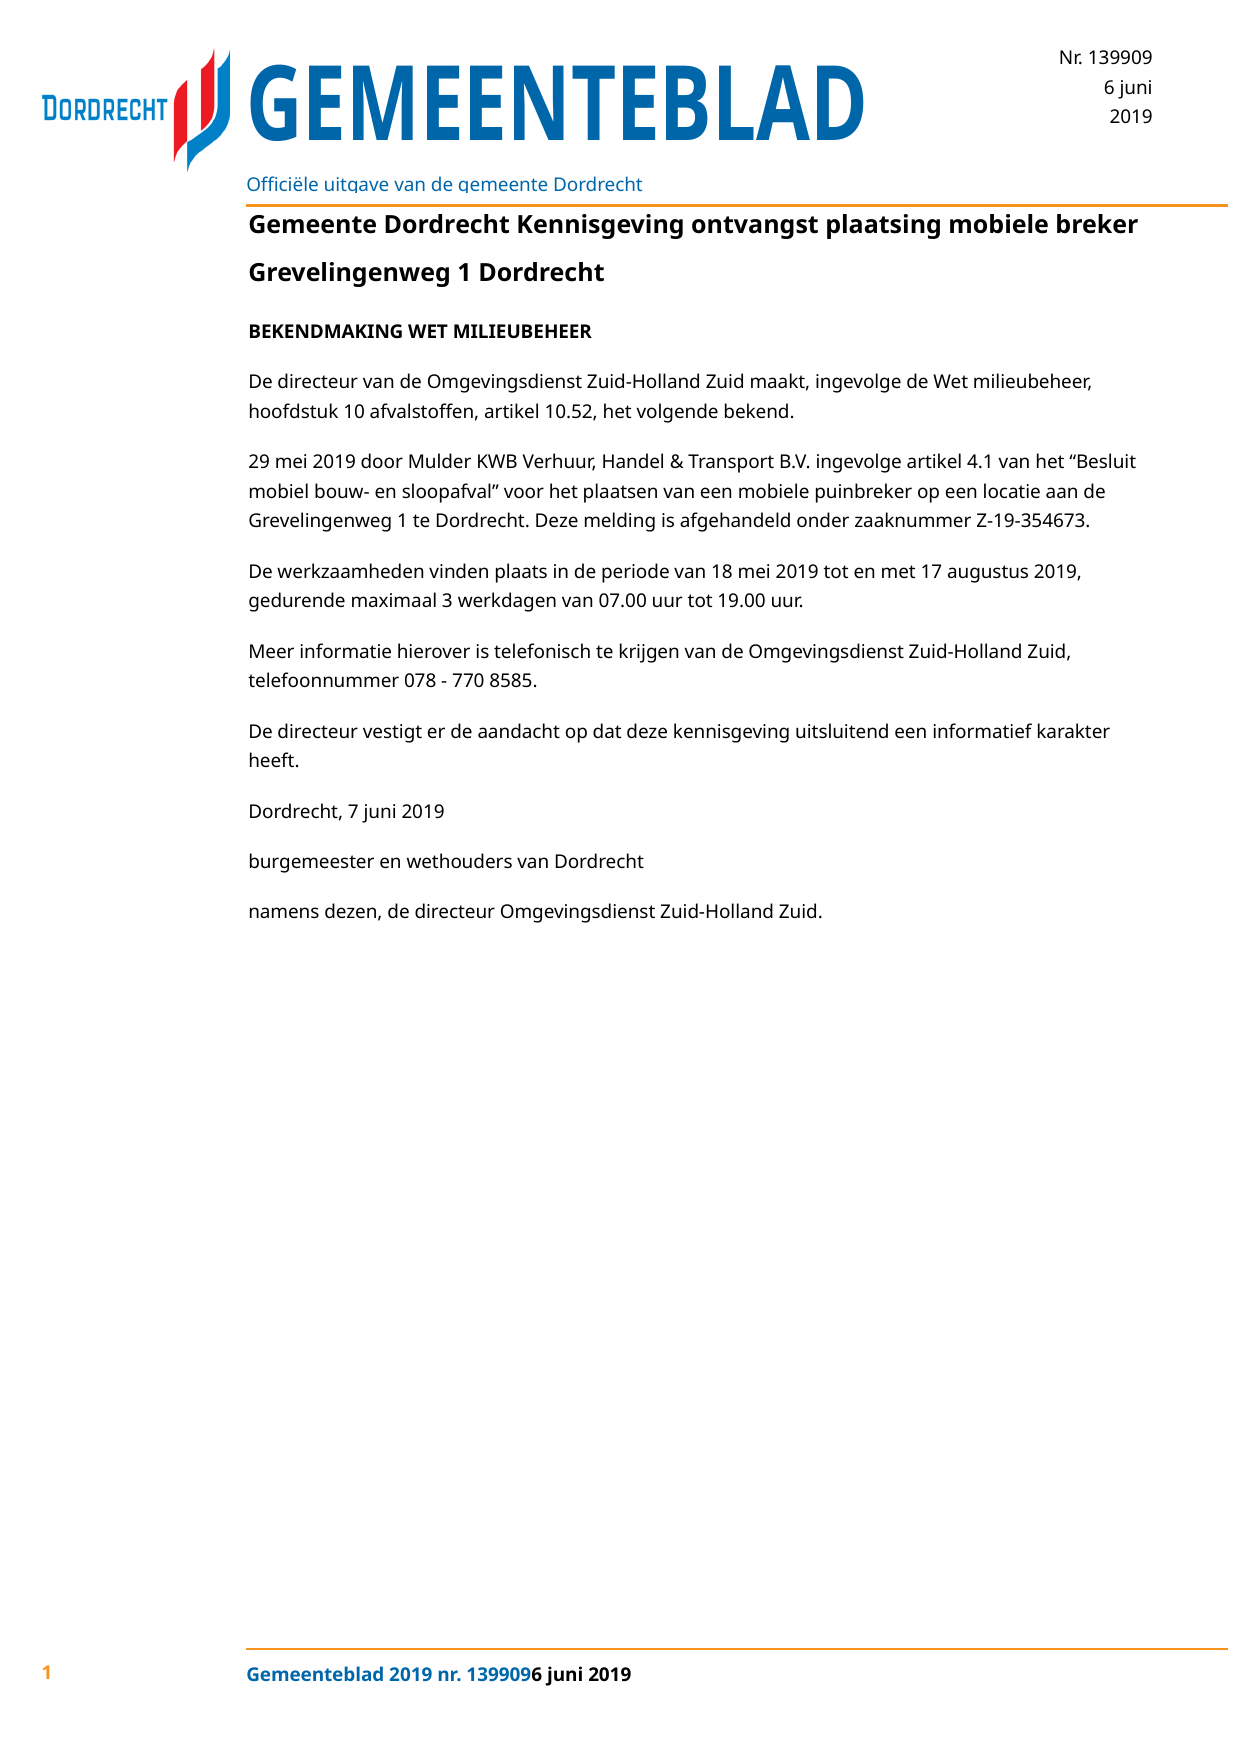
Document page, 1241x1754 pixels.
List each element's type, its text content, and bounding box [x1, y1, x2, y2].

text namens dezen, de directeur Omgevingsdienst Zuid-Holland Zuid. [248, 899, 1152, 924]
text burgemeester en wethouders van Dordrecht [248, 848, 1152, 874]
text De directeur vestigt er de aandacht op dat deze kennisgeving uitsluitend een informatief karakter heeft. [248, 718, 1152, 773]
text De werkzaamheden vinden plaats in de periode van 18 mei 2019 tot en met 17 augustus 2019, gedurende maximaal 3 werkdagen van 07.00 uur tot 19.00 uur. [248, 558, 1152, 613]
text De directeur van de Omgevingsdienst Zuid-Holland Zuid maakt, ingevolge de Wet milieubeheer, hoofdstuk 10 afvalstoffen, artikel 10.52, het volgende bekend. [248, 368, 1152, 424]
picture [41, 47, 231, 172]
text Gemeente Dordrecht Kennisgeving ontvangst plaatsing mobiele breker Grevelingenweg 1 Dordrecht [248, 207, 1152, 288]
text Meer informatie hierover is telefonisch te krijgen van de Omgevingsdienst Zuid-Holland Zuid, telefoonnummer 078 - 770 8585. [248, 638, 1152, 693]
text Dordrecht, 7 juni 2019 [248, 798, 1152, 824]
text BEKENDMAKING WET MILIEUBEHEER [248, 318, 1152, 344]
text 29 mei 2019 door Mulder KWB Verhuur, Handel & Transport B.V. ingevolge artikel 4.1 van het “Besluit mobiel bouw- en sloopafval” voor het plaatsen van een mobiele puinbreker op een locatie aan de Grevelingenweg 1 te Dordrecht. Deze melding is afgehandeld onder zaaknummer Z-19-354673. [248, 448, 1152, 533]
